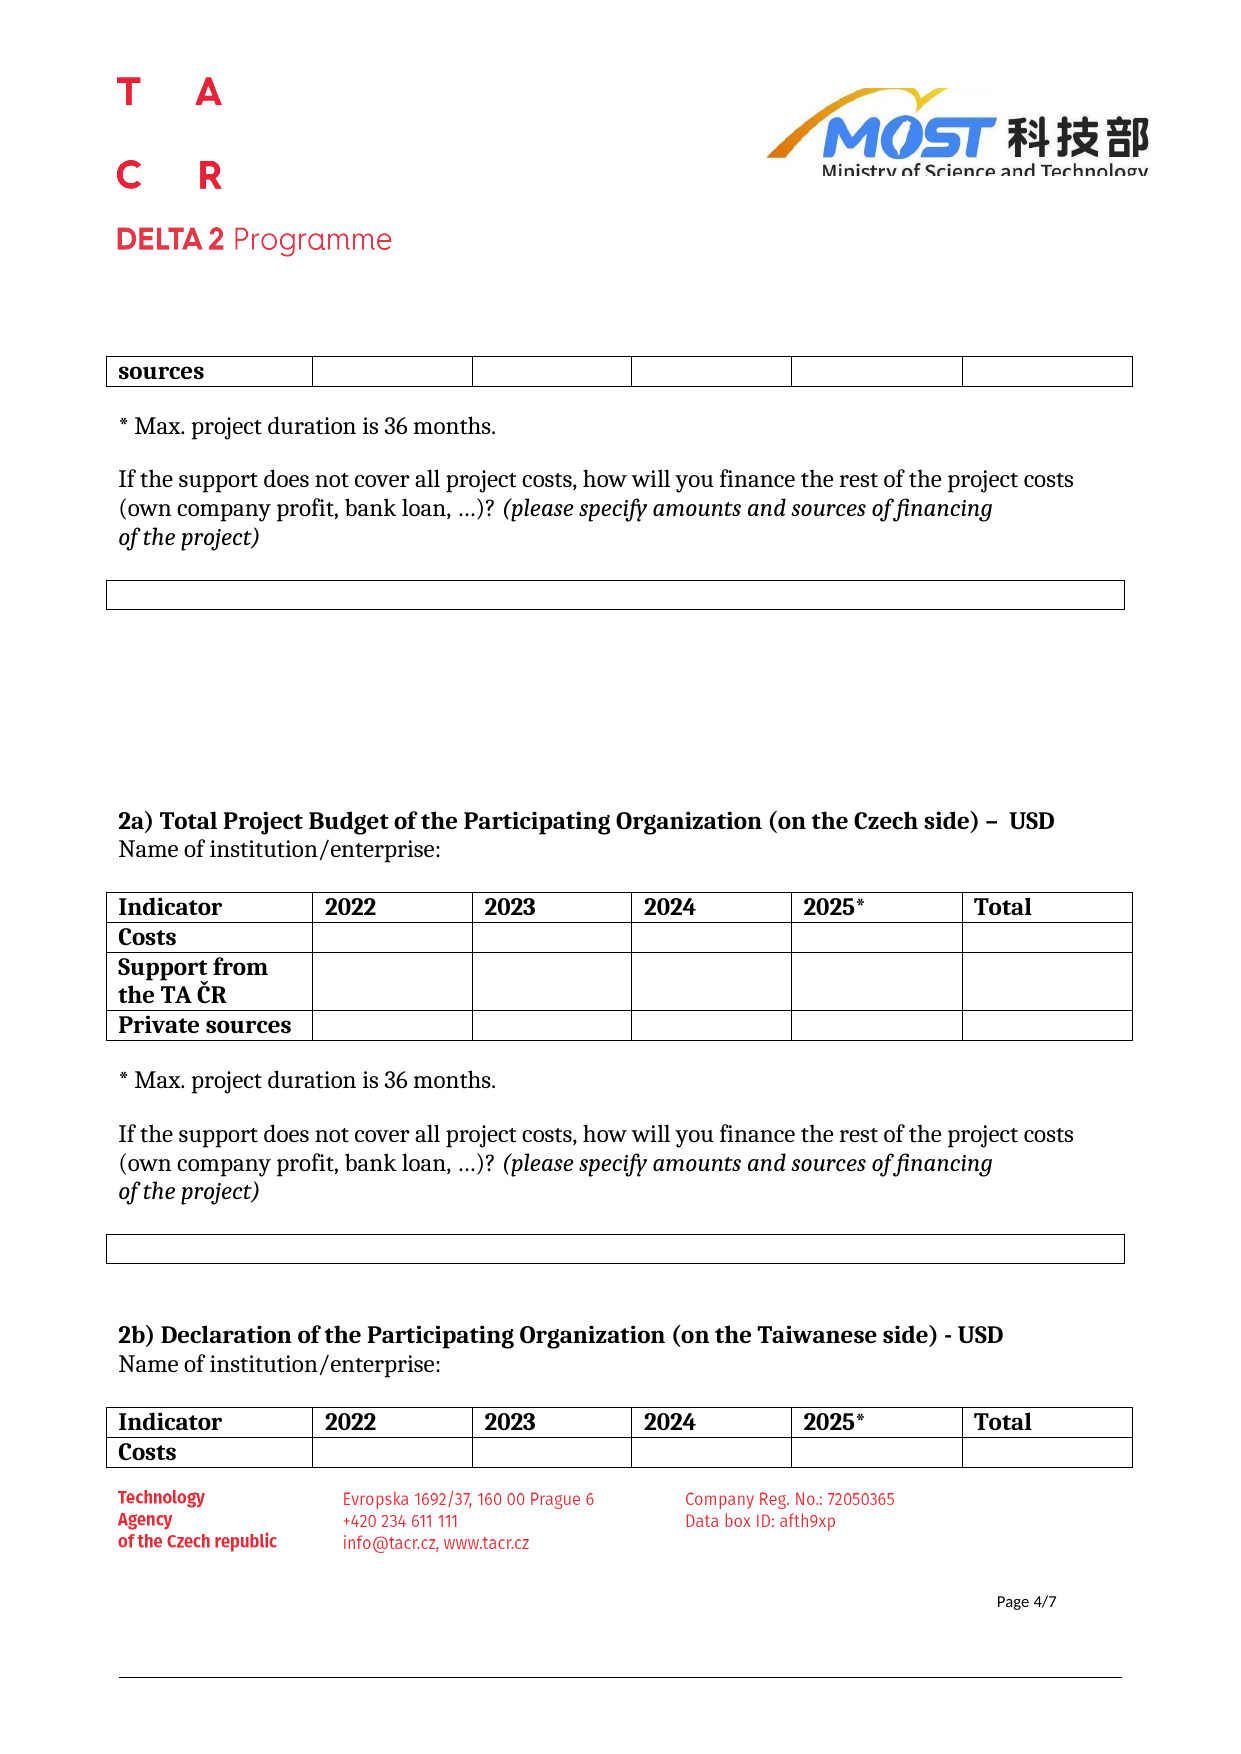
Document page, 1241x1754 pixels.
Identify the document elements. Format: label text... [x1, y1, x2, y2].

text 2a) Total Project Budget of the Participating Organization (on the Czech side) – USD [118, 807, 1122, 835]
text * Max. project duration is 36 months. [118, 1066, 1122, 1095]
table_cell sources [107, 357, 312, 386]
table_cell [963, 1438, 1132, 1467]
table_header Total [963, 1408, 1132, 1437]
table_cell [963, 953, 1132, 1010]
table_cell [313, 953, 472, 1010]
table_cell [632, 953, 791, 1010]
table_header 2023 [473, 1408, 631, 1437]
table_header Indicator [107, 893, 312, 922]
table_cell [792, 953, 962, 1010]
text * Max. project duration is 36 months. [118, 412, 1122, 440]
table_cell [313, 1438, 472, 1467]
table_cell Support from the TA ČR [107, 953, 312, 1010]
table_cell [313, 1011, 472, 1040]
text If the support does not cover all project costs, how will you finance the rest of the project costs (own company profit, bank loan, …)? (please specify amounts and sources of financing of the project) [118, 465, 1122, 552]
text Name of institution/enterprise: [118, 835, 1122, 864]
table_cell [313, 357, 472, 386]
table_header 2025* [792, 893, 962, 922]
text 2b) Declaration of the Participating Organization (on the Taiwanese side) - USD [118, 1321, 1122, 1350]
table_cell Private sources [107, 1011, 312, 1040]
table_cell [792, 1011, 962, 1040]
table_cell [473, 357, 631, 386]
table_header [107, 1235, 1124, 1263]
text If the support does not cover all project costs, how will you finance the rest of the project costs (own company profit, bank loan, …)? (please specify amounts and sources of financing of the project) [118, 1120, 1122, 1206]
table_cell [963, 923, 1132, 952]
table_header 2023 [473, 893, 631, 922]
table_cell Costs [107, 1438, 312, 1467]
table_header 2024 [632, 893, 791, 922]
table_header [107, 581, 1124, 609]
table_cell [632, 357, 791, 386]
table_header 2024 [632, 1408, 791, 1437]
table_cell [473, 1438, 631, 1467]
table_cell [792, 1438, 962, 1467]
table_header Indicator [107, 1408, 312, 1437]
table_cell [473, 923, 631, 952]
table_header Total [963, 893, 1132, 922]
table_cell [313, 923, 472, 952]
table_cell Costs [107, 923, 312, 952]
table_cell [632, 1438, 791, 1467]
table_cell [963, 357, 1132, 386]
table_cell [792, 923, 962, 952]
table_cell [963, 1011, 1132, 1040]
table_cell [792, 357, 962, 386]
table_header 2022 [313, 893, 472, 922]
table_header 2022 [313, 1408, 472, 1437]
table_cell [473, 953, 631, 1010]
table_cell [632, 1011, 791, 1040]
table_cell [632, 923, 791, 952]
table_header 2025* [792, 1408, 962, 1437]
table_cell [473, 1011, 631, 1040]
text Name of institution/enterprise: [118, 1350, 1122, 1378]
